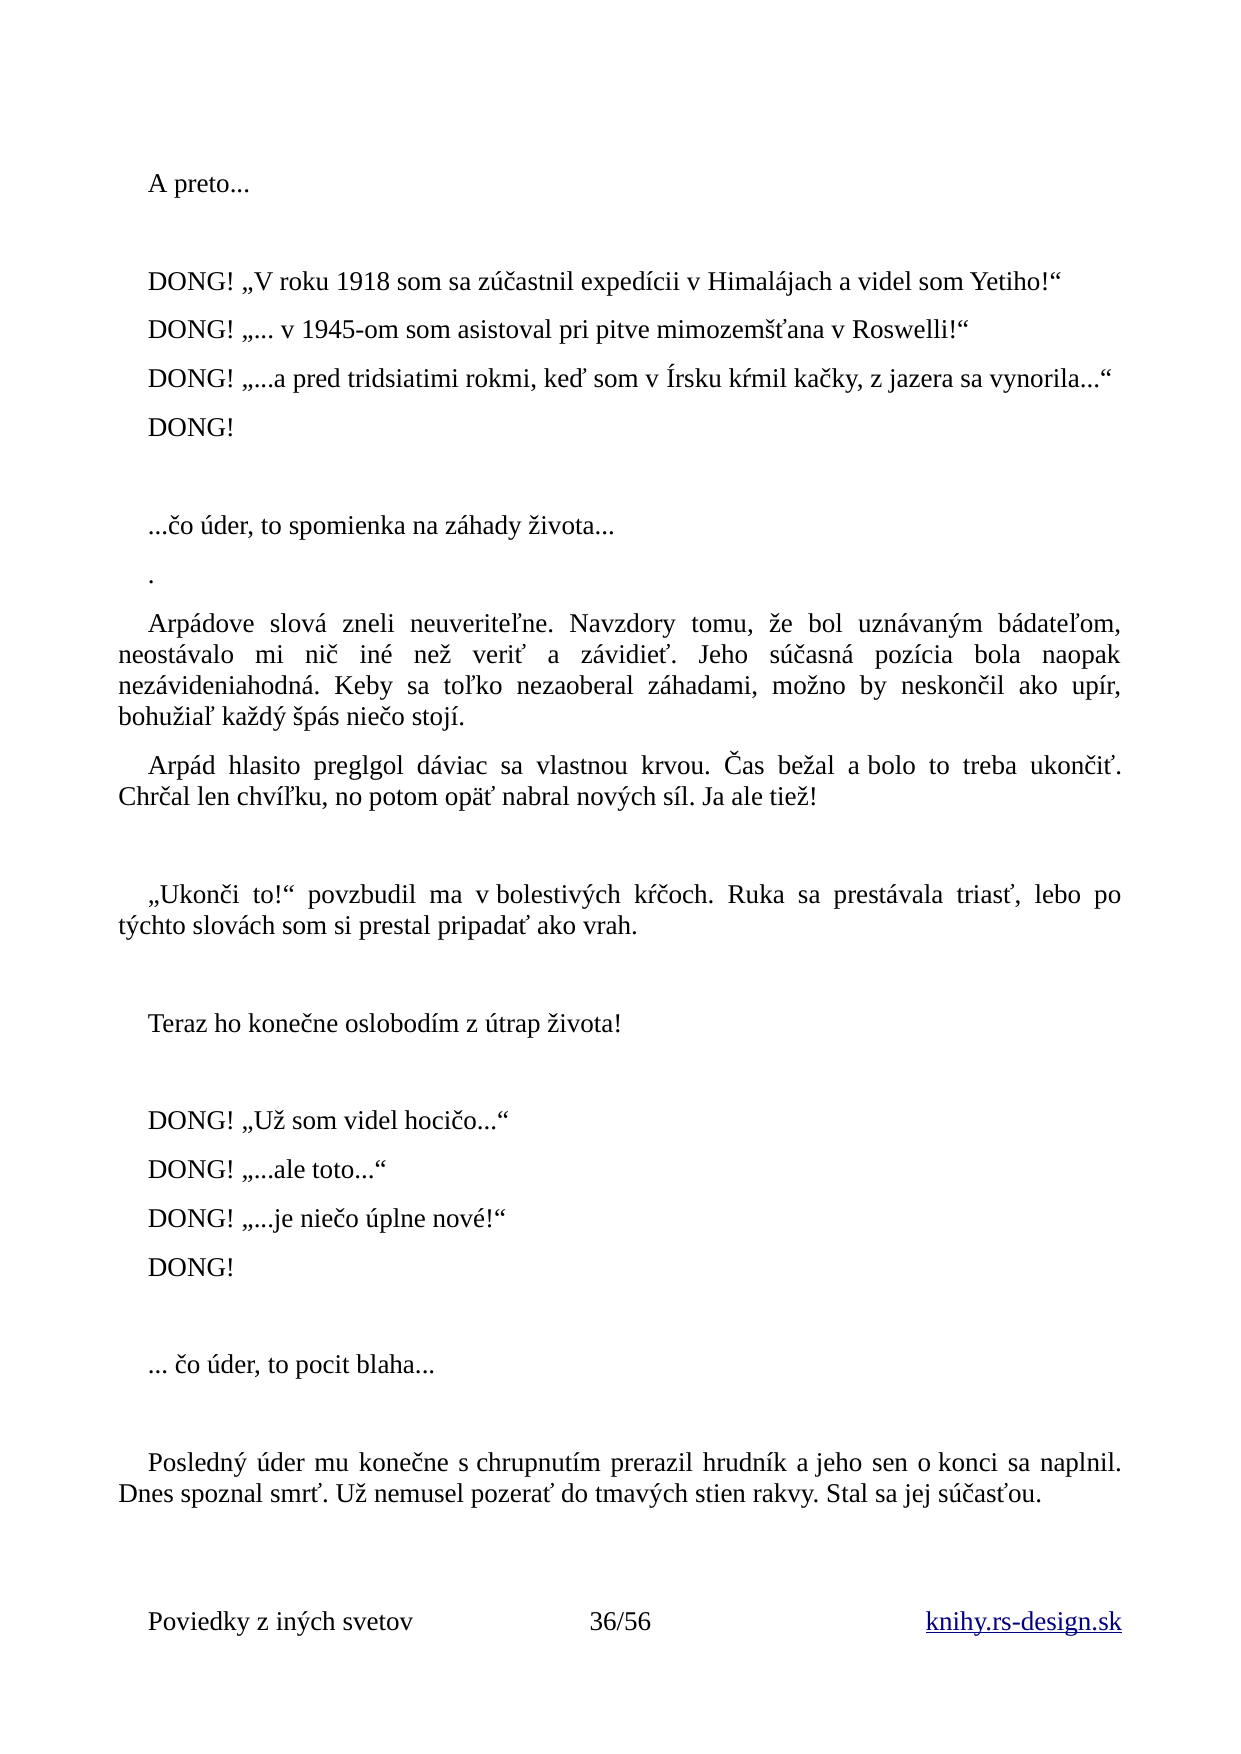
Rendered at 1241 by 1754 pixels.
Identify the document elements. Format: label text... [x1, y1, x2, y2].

text Posledný úder mu konečne s chrupnutím prerazil hrudník a jeho sen o konci sa naplnil. Dnes spoznal smrť. Už nemusel pozerať do tmavých stien rakvy. Stal sa jej súčasťou. [118, 1446, 1122, 1509]
text „Ukonči to!“ povzbudil ma v bolestivých kŕčoch. Ruka sa prestávala triasť, lebo po týchto slovách som si prestal pripadať ako vrah. [118, 878, 1122, 940]
text A preto... [118, 167, 1122, 198]
text ...čo úder, to spomienka na záhady života... [118, 509, 1122, 540]
text DONG! [118, 411, 1122, 442]
text DONG! [118, 1251, 1122, 1282]
text ... čo úder, to pocit blaha... [118, 1349, 1122, 1380]
text DONG! „...ale toto...“ [118, 1153, 1122, 1184]
text DONG! „...je niečo úplne nové!“ [118, 1202, 1122, 1233]
text Teraz ho konečne oslobodím z útrap života! [118, 1007, 1122, 1038]
text DONG! „...a pred tridsiatimi rokmi, keď som v Írsku kŕmil kačky, z jazera sa vynorila...“ [118, 362, 1122, 393]
text DONG! „Už som videl hocičo...“ [118, 1104, 1122, 1136]
text DONG! „... v 1945-om som asistoval pri pitve mimozemšťana v Roswelli!“ [118, 313, 1122, 345]
text Arpádove slová zneli neuveriteľne. Navzdory tomu, že bol uznávaným bádateľom, neostávalo mi nič iné než veriť a závidieť. Jeho súčasná pozícia bola naopak nezávideniahodná. Keby sa toľko nezaoberal záhadami, možno by neskončil ako upír, bohužiaľ každý špás niečo stojí. [118, 607, 1122, 731]
text DONG! „V roku 1918 som sa zúčastnil expedícii v Himalájach a videl som Yetiho!“ [118, 265, 1122, 296]
text Arpád hlasito preglgol dáviac sa vlastnou krvou. Čas bežal a bolo to treba ukončiť. Chrčal len chvíľku, no potom opäť nabral nových síl. Ja ale tiež! [118, 749, 1122, 811]
text . [118, 558, 1122, 589]
